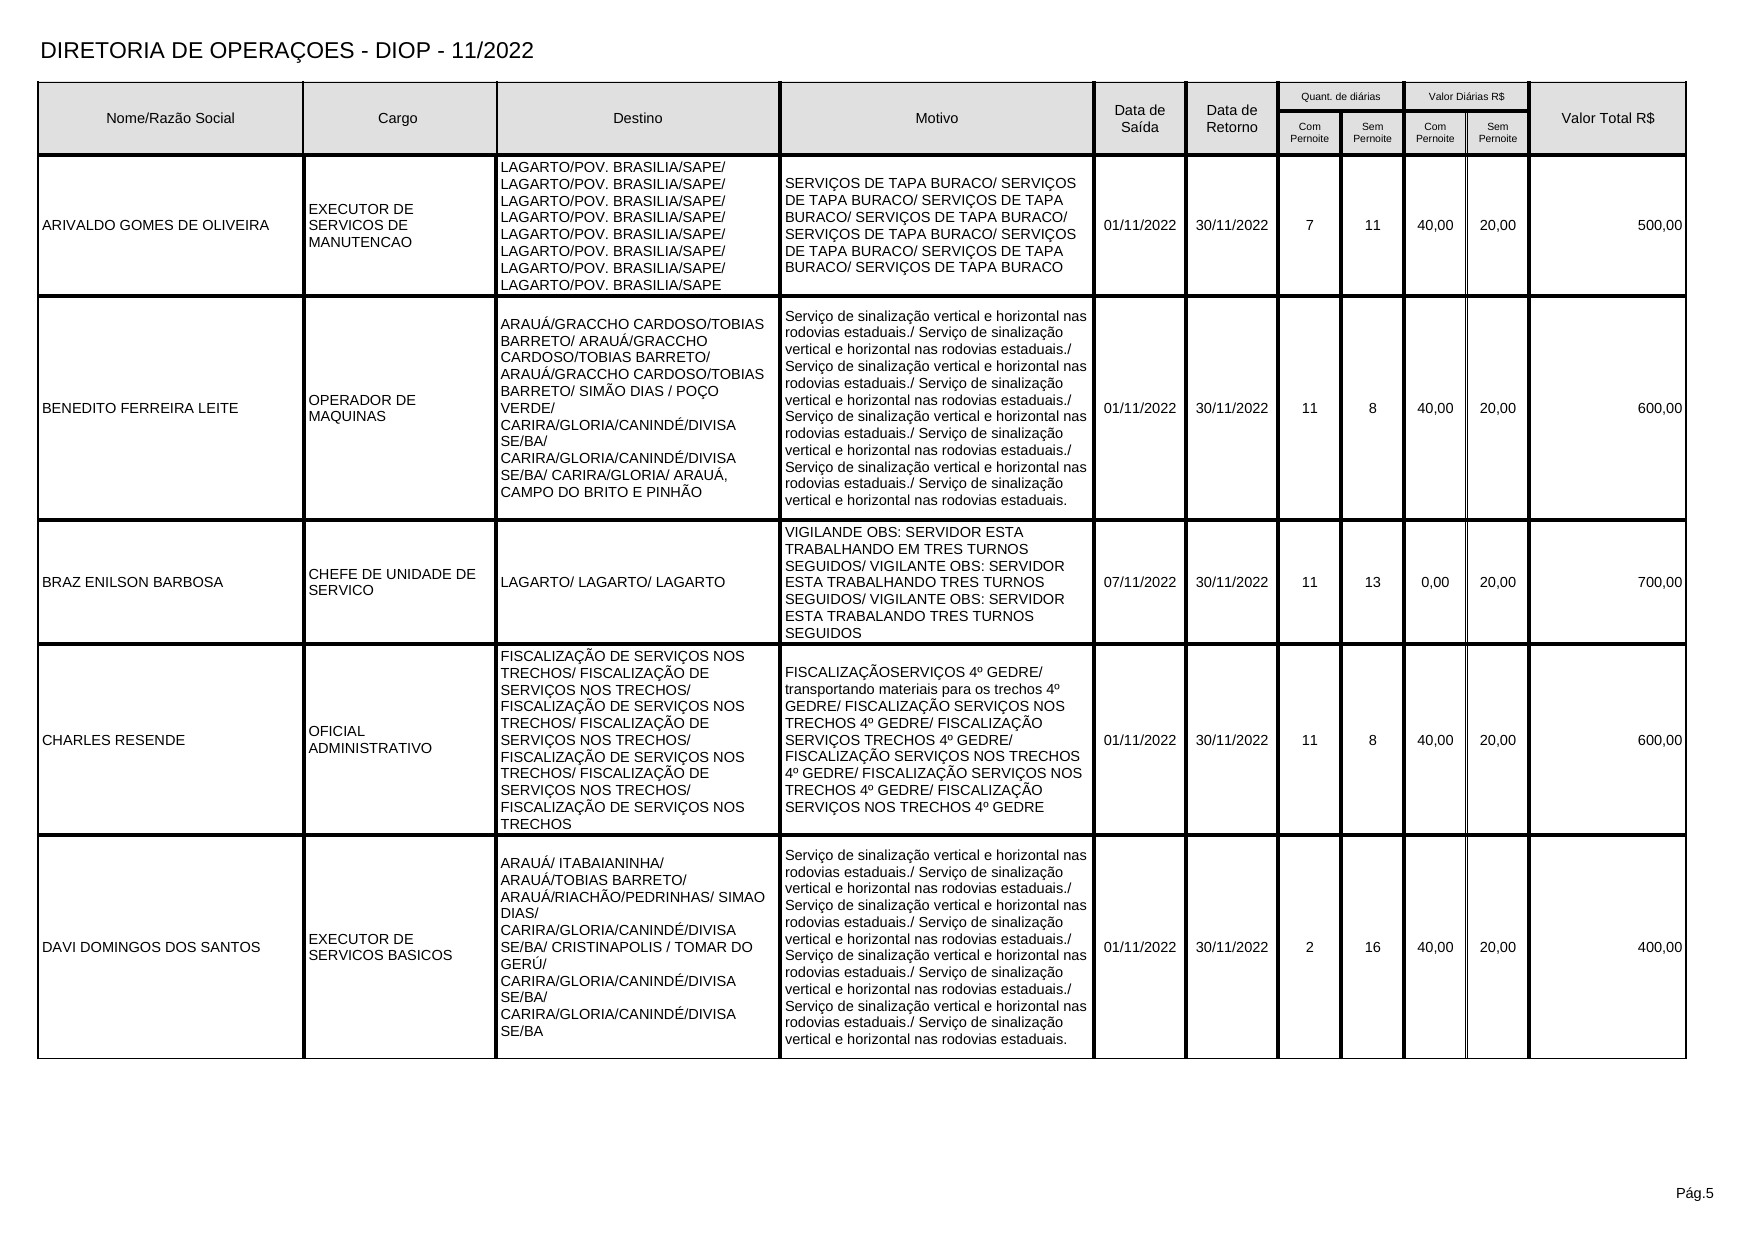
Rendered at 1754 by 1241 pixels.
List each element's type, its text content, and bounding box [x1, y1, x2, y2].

table_cell 400,00 [1531, 837, 1685, 1058]
table_cell OFICIAL ADMINISTRATIVO [306, 646, 494, 833]
table_cell [37, 67, 1322, 81]
table_cell 07/11/2022 [1096, 522, 1184, 642]
table_cell EXECUTOR DE SERVICOS DE MANUTENCAO [306, 157, 494, 294]
table_cell DIRETORIA DE OPERAÇOES - DIOP - 11/2022 [37, 37, 1322, 67]
table_cell [37, 1185, 1573, 1202]
table_cell ARIVALDO GOMES DE OLIVEIRA [39, 157, 302, 294]
table_cell LAGARTO/ LAGARTO/ LAGARTO [498, 522, 778, 642]
table_cell 01/11/2022 [1096, 837, 1184, 1058]
table_cell 11 [1280, 522, 1339, 642]
table_cell EXECUTOR DE SERVICOS BASICOS [306, 837, 494, 1058]
table_cell 30/11/2022 [1188, 298, 1276, 518]
table_cell 20,00 [1468, 646, 1527, 833]
table_cell [1687, 81, 1717, 1184]
table_cell BENEDITO FERREIRA LEITE [39, 298, 302, 518]
table_cell BRAZ ENILSON BARBOSA [39, 522, 302, 642]
table_cell Serviço de sinalização vertical e horizontal nas rodovias estaduais./ Serviço de sinalização vertical e horizontal nas rodovias estaduais./ Serviço de sinalização vertical e horizontal nas rodovias estaduais./ Serviço de sinalização vertical e horizontal nas rodovias estaduais./ Serviço de sinalização vertical e horizontal nas rodovias estaduais./ Serviço de sinalização vertical e horizontal nas rodovias estaduais./ Serviço de sinalização vertical e horizontal nas rodovias estaduais./ Serviço de sinalização vertical e horizontal nas rodovias estaduais. [782, 298, 1092, 518]
table_cell [37, 1059, 1687, 1184]
table_cell Data de Retorno [1188, 83, 1276, 153]
table_cell 700,00 [1531, 522, 1685, 642]
table_cell 7 [1280, 157, 1339, 294]
table_cell FISCALIZAÇÃOSERVIÇOS 4º GEDRE/ transportando materiais para os trechos 4º GEDRE/ FISCALIZAÇÃO SERVIÇOS NOS TRECHOS 4º GEDRE/ FISCALIZAÇÃO SERVIÇOS TRECHOS 4º GEDRE/ FISCALIZAÇÃO SERVIÇOS NOS TRECHOS 4º GEDRE/ FISCALIZAÇÃO SERVIÇOS NOS TRECHOS 4º GEDRE/ FISCALIZAÇÃO SERVIÇOS NOS TRECHOS 4º GEDRE [782, 646, 1092, 833]
table_cell 20,00 [1468, 837, 1527, 1058]
table_cell 01/11/2022 [1096, 298, 1184, 518]
table_cell 11 [1280, 646, 1339, 833]
table_cell Pág.5 [1573, 1185, 1717, 1202]
table_cell 30/11/2022 [1188, 646, 1276, 833]
table_cell 20,00 [1468, 157, 1527, 294]
table_cell 0,00 [1406, 522, 1465, 642]
table_cell 13 [1343, 522, 1402, 642]
table_cell 16 [1343, 837, 1402, 1058]
table_cell 01/11/2022 [1096, 157, 1184, 294]
table_cell 11 [1280, 298, 1339, 518]
table_cell [1322, 37, 1717, 81]
table_cell 30/11/2022 [1188, 157, 1276, 294]
table_cell Motivo [782, 83, 1092, 153]
table_cell Nome/Razão Social [39, 83, 302, 153]
table_cell 8 [1343, 298, 1402, 518]
table_cell Sem Pernoite [1468, 113, 1527, 153]
table_cell Destino [498, 83, 778, 153]
table_cell 20,00 [1468, 522, 1527, 642]
table_cell LAGARTO/POV. BRASILIA/SAPE/ LAGARTO/POV. BRASILIA/SAPE/ LAGARTO/POV. BRASILIA/SAPE/ LAGARTO/POV. BRASILIA/SAPE/ LAGARTO/POV. BRASILIA/SAPE/ LAGARTO/POV. BRASILIA/SAPE/ LAGARTO/POV. BRASILIA/SAPE/ LAGARTO/POV. BRASILIA/SAPE [498, 157, 778, 294]
table_cell 600,00 [1531, 298, 1685, 518]
table_cell Cargo [304, 83, 496, 153]
table_cell 30/11/2022 [1188, 837, 1276, 1058]
table_cell Valor Diárias R$ [1406, 83, 1527, 109]
table_cell 40,00 [1406, 157, 1465, 294]
table_cell Com Pernoite [1280, 113, 1339, 153]
table_cell 2 [1280, 837, 1339, 1058]
table_cell ARAUÁ/ ITABAIANINHA/ ARAUÁ/TOBIAS BARRETO/ ARAUÁ/RIACHÃO/PEDRINHAS/ SIMAO DIAS/ CARIRA/GLORIA/CANINDÉ/DIVISA SE/BA/ CRISTINAPOLIS / TOMAR DO GERÚ/ CARIRA/GLORIA/CANINDÉ/DIVISA SE/BA/ CARIRA/GLORIA/CANINDÉ/DIVISA SE/BA [498, 837, 778, 1058]
table_cell ARAUÁ/GRACCHO CARDOSO/TOBIAS BARRETO/ ARAUÁ/GRACCHO CARDOSO/TOBIAS BARRETO/ ARAUÁ/GRACCHO CARDOSO/TOBIAS BARRETO/ SIMÃO DIAS / POÇO VERDE/ CARIRA/GLORIA/CANINDÉ/DIVISA SE/BA/ CARIRA/GLORIA/CANINDÉ/DIVISA SE/BA/ CARIRA/GLORIA/ ARAUÁ, CAMPO DO BRITO E PINHÃO [498, 298, 778, 518]
table_cell CHEFE DE UNIDADE DE SERVICO [306, 522, 494, 642]
table_cell 01/11/2022 [1096, 646, 1184, 833]
table_cell 600,00 [1531, 646, 1685, 833]
table_cell Data de Saída [1096, 83, 1184, 153]
table_cell 11 [1343, 157, 1402, 294]
table_cell 500,00 [1531, 157, 1685, 294]
table_cell 40,00 [1406, 837, 1465, 1058]
table_cell Valor Total R$ [1531, 83, 1685, 153]
table_cell Quant. de diárias [1280, 83, 1402, 109]
table_cell DAVI DOMINGOS DOS SANTOS [39, 837, 302, 1058]
table_cell Com Pernoite [1406, 113, 1465, 153]
table_cell VIGILANDE OBS: SERVIDOR ESTA TRABALHANDO EM TRES TURNOS SEGUIDOS/ VIGILANTE OBS: SERVIDOR ESTA TRABALHANDO TRES TURNOS SEGUIDOS/ VIGILANTE OBS: SERVIDOR ESTA TRABALANDO TRES TURNOS SEGUIDOS [782, 522, 1092, 642]
table_cell 30/11/2022 [1188, 522, 1276, 642]
table_cell 40,00 [1406, 298, 1465, 518]
table_cell 40,00 [1406, 646, 1465, 833]
table_cell 8 [1343, 646, 1402, 833]
table_cell Sem Pernoite [1343, 113, 1402, 153]
table_cell OPERADOR DE MAQUINAS [306, 298, 494, 518]
table_cell SERVIÇOS DE TAPA BURACO/ SERVIÇOS DE TAPA BURACO/ SERVIÇOS DE TAPA BURACO/ SERVIÇOS DE TAPA BURACO/ SERVIÇOS DE TAPA BURACO/ SERVIÇOS DE TAPA BURACO/ SERVIÇOS DE TAPA BURACO/ SERVIÇOS DE TAPA BURACO [782, 157, 1092, 294]
table_cell FISCALIZAÇÃO DE SERVIÇOS NOS TRECHOS/ FISCALIZAÇÃO DE SERVIÇOS NOS TRECHOS/ FISCALIZAÇÃO DE SERVIÇOS NOS TRECHOS/ FISCALIZAÇÃO DE SERVIÇOS NOS TRECHOS/ FISCALIZAÇÃO DE SERVIÇOS NOS TRECHOS/ FISCALIZAÇÃO DE SERVIÇOS NOS TRECHOS/ FISCALIZAÇÃO DE SERVIÇOS NOS TRECHOS [498, 646, 778, 833]
table_cell Serviço de sinalização vertical e horizontal nas rodovias estaduais./ Serviço de sinalização vertical e horizontal nas rodovias estaduais./ Serviço de sinalização vertical e horizontal nas rodovias estaduais./ Serviço de sinalização vertical e horizontal nas rodovias estaduais./ Serviço de sinalização vertical e horizontal nas rodovias estaduais./ Serviço de sinalização vertical e horizontal nas rodovias estaduais./ Serviço de sinalização vertical e horizontal nas rodovias estaduais./ Serviço de sinalização vertical e horizontal nas rodovias estaduais. [782, 837, 1092, 1058]
table_cell CHARLES RESENDE [39, 646, 302, 833]
table_cell 20,00 [1468, 298, 1527, 518]
